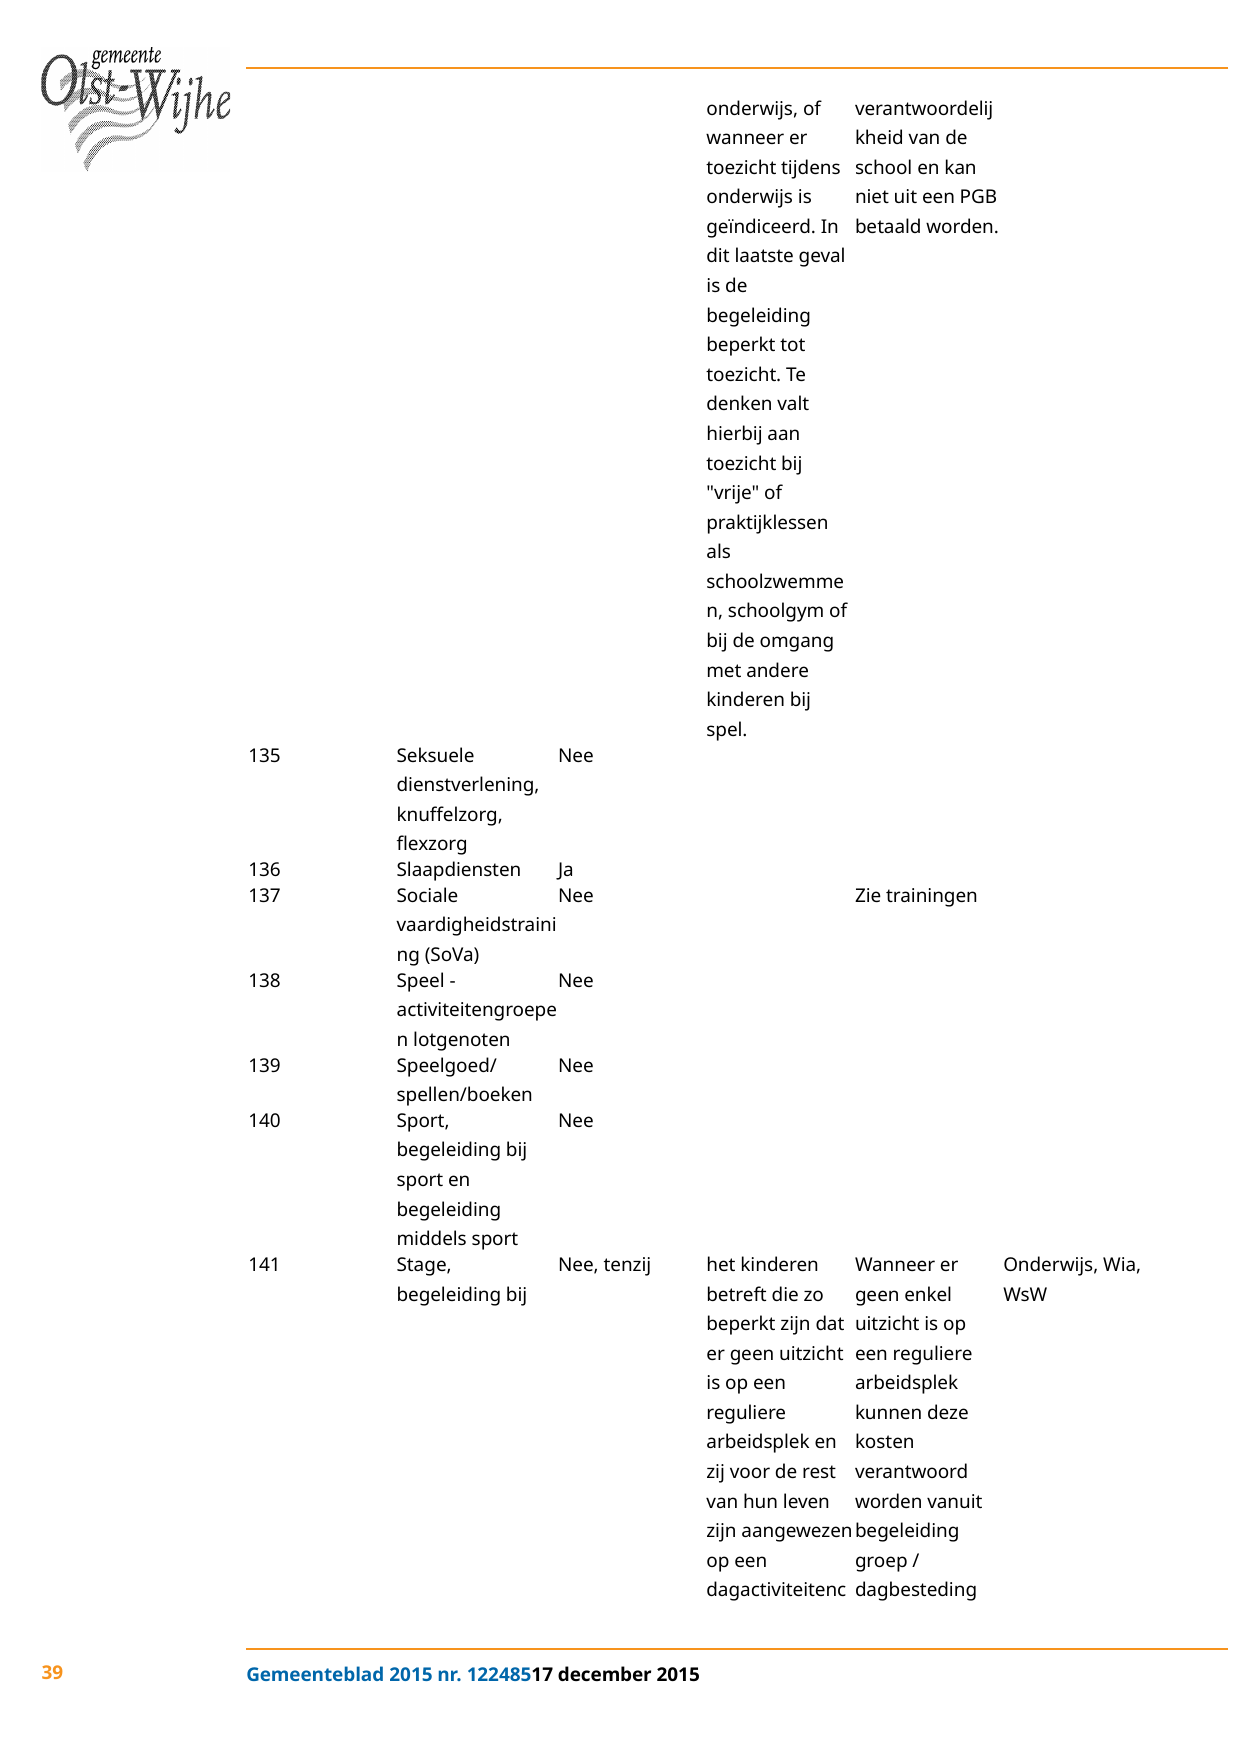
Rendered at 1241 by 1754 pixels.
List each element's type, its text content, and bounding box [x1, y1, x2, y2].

table_cell Seksuele dienstverlening, knuffelzorg, flexzorg [396, 742, 558, 856]
table_cell Nee [558, 1052, 706, 1107]
table_cell Zie trainingen [855, 882, 1003, 967]
table_cell 139 [248, 1052, 396, 1107]
table_cell Nee [558, 742, 706, 856]
table_cell Nee, tenzij [558, 1251, 706, 1602]
table_cell [1003, 1107, 1152, 1251]
table_cell [1003, 742, 1152, 856]
table_cell Wanneer er geen enkel uitzicht is op een reguliere arbeidsplek kunnen deze kosten verantwoord worden vanuit begeleiding groep / dagbesteding [855, 1251, 1003, 1602]
table_cell Nee [558, 967, 706, 1052]
table_cell Stage, begeleiding bij [396, 1251, 558, 1602]
table_cell [706, 882, 855, 967]
table_cell [1003, 856, 1152, 882]
table_cell Sport, begeleiding bij sport en begeleiding middels sport [396, 1107, 558, 1251]
table_cell 137 [248, 882, 396, 967]
table_cell [396, 95, 558, 742]
table_cell Speel - activiteitengroepen lotgenoten [396, 967, 558, 1052]
table_cell [855, 967, 1003, 1052]
table_cell [1003, 967, 1152, 1052]
table_cell [1003, 1052, 1152, 1107]
table_cell [706, 1052, 855, 1107]
table_cell [1003, 882, 1152, 967]
table_cell 135 [248, 742, 396, 856]
table_cell Sociale vaardigheidstraining (SoVa) [396, 882, 558, 967]
table_cell Speelgoed/spellen/boeken [396, 1052, 558, 1107]
table_cell 136 [248, 856, 396, 882]
table_cell het kinderen betreft die zo beperkt zijn dat er geen uitzicht is op een reguliere arbeidsplek en zij voor de rest van hun leven zijn aangewezen op een dagactiviteitenc [706, 1251, 855, 1602]
table_cell [706, 967, 855, 1052]
table_cell [706, 1107, 855, 1251]
table_cell [706, 742, 855, 856]
table_cell Nee [558, 882, 706, 967]
table_cell [855, 856, 1003, 882]
table_cell Onderwijs, Wia, WsW [1003, 1251, 1152, 1602]
table_cell 138 [248, 967, 396, 1052]
table_cell Nee [558, 1107, 706, 1251]
picture [41, 47, 231, 172]
table_cell onderwijs, of wanneer er toezicht tijdens onderwijs is geïndiceerd. In dit laatste geval is de begeleiding beperkt tot toezicht. Te denken valt hierbij aan toezicht bij "vrije" of praktijklessen als schoolzwemmen, schoolgym of bij de omgang met andere kinderen bij spel. [706, 95, 855, 742]
table_cell 140 [248, 1107, 396, 1251]
table_cell 141 [248, 1251, 396, 1602]
table_cell [1003, 95, 1152, 742]
table_cell [855, 742, 1003, 856]
table_cell Slaapdiensten [396, 856, 558, 882]
table_cell [855, 1107, 1003, 1251]
table_cell [558, 95, 706, 742]
table_cell [248, 95, 396, 742]
table_cell [706, 856, 855, 882]
table_cell [855, 1052, 1003, 1107]
table_cell Ja [558, 856, 706, 882]
table_cell verantwoordelijkheid van de school en kan niet uit een PGB betaald worden. [855, 95, 1003, 742]
